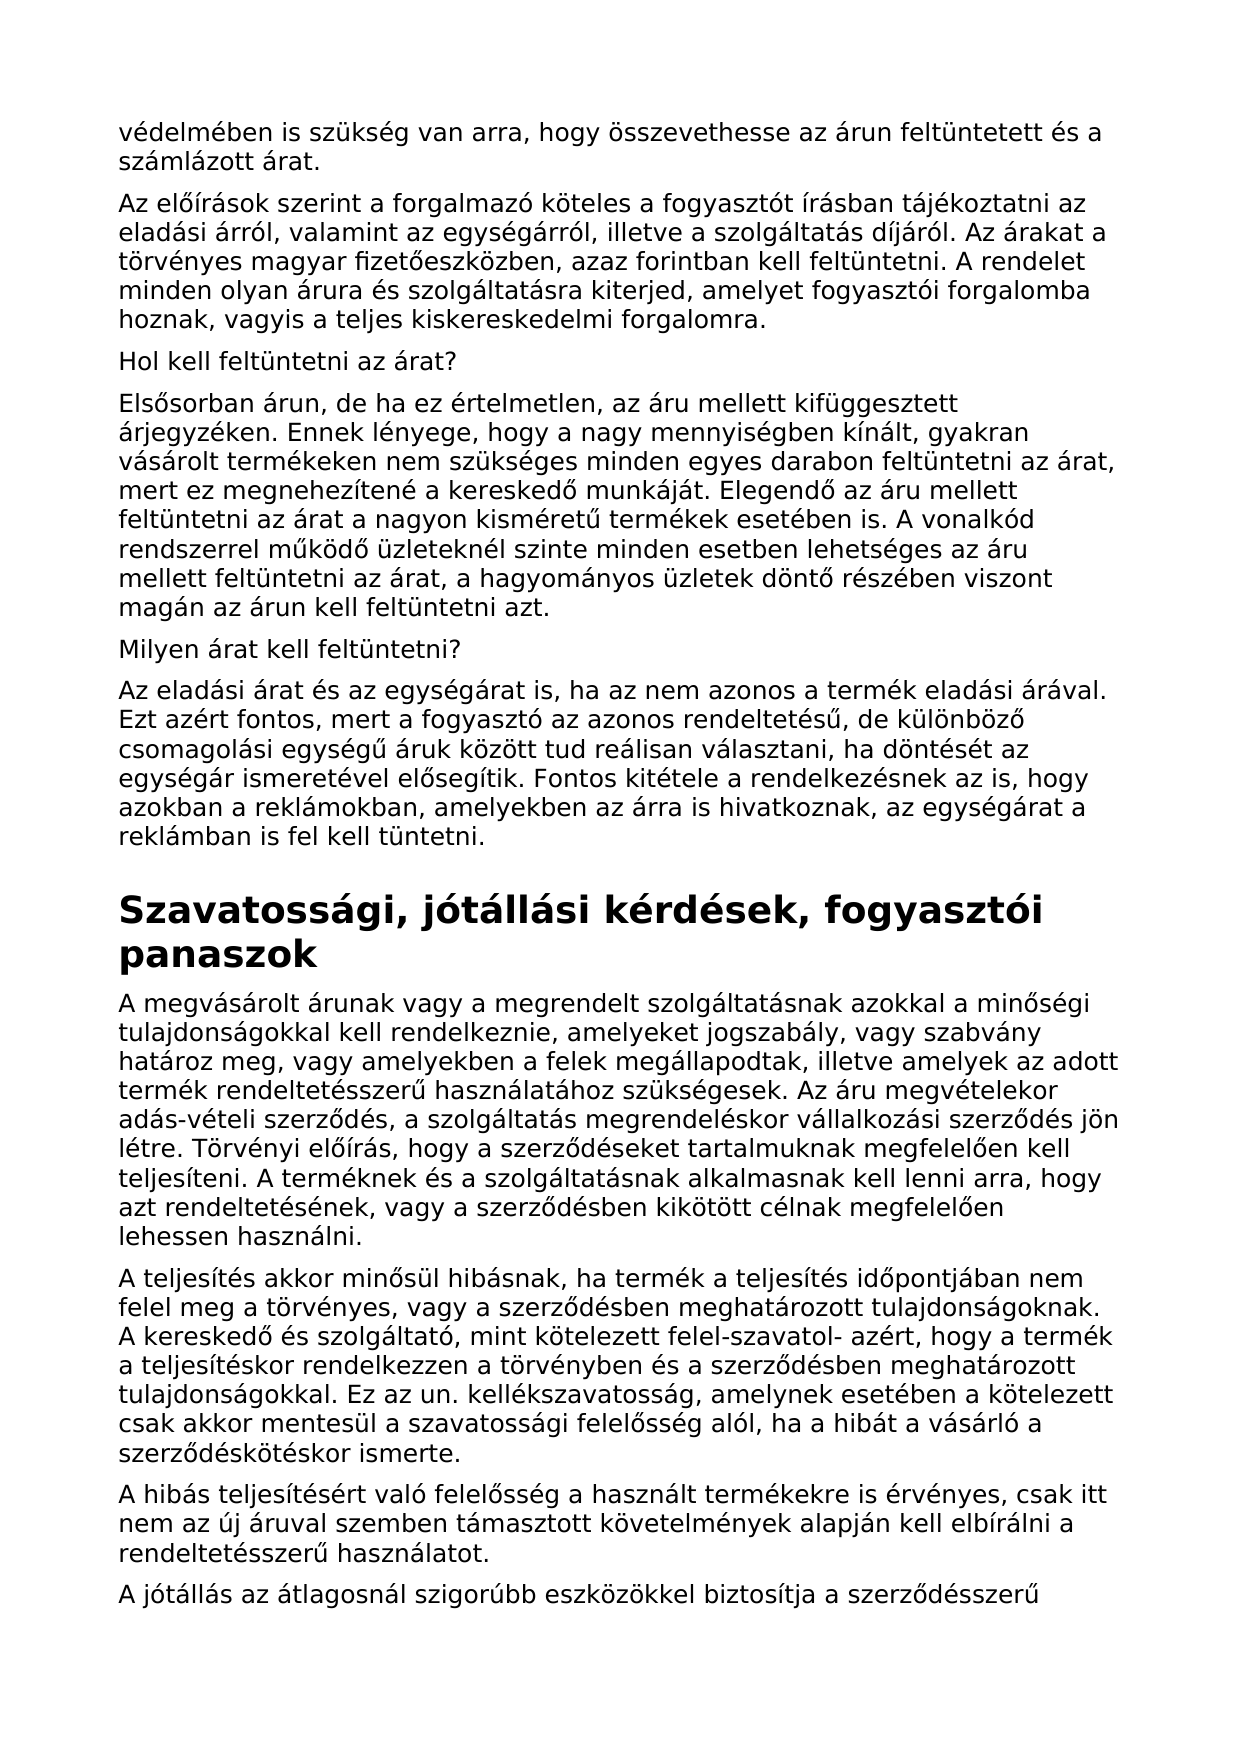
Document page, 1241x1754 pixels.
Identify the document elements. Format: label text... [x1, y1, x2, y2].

text Az előírások szerint a forgalmazó köteles a fogyasztót írásban tájékoztatni az eladási árról, valamint az egységárról, illetve a szolgáltatás díjáról. Az árakat a törvényes magyar fizetőeszközben, azaz forintban kell feltüntetni. A rendelet minden olyan árura és szolgáltatásra kiterjed, amelyet fogyasztói forgalomba hoznak, vagyis a teljes kiskereskedelmi forgalomra. [118, 189, 1122, 335]
text Hol kell feltüntetni az árat? [118, 347, 1122, 376]
text A teljesítés akkor minősül hibásnak, ha termék a teljesítés időpontjában nem felel meg a törvényes, vagy a szerződésben meghatározott tulajdonságoknak. A kereskedő és szolgáltató, mint kötelezett felel-szavatol- azért, hogy a termék a teljesítéskor rendelkezzen a törvényben és a szerződésben meghatározott tulajdonságokkal. Ez az un. kellékszavatosság, amelynek esetében a kötelezett csak akkor mentesül a szavatossági felelősség alól, ha a hibát a vásárló a szerződéskötéskor ismerte. [118, 1264, 1122, 1468]
text Milyen árat kell feltüntetni? [118, 635, 1122, 664]
subtitle Szavatossági, jótállási kérdések, fogyasztói panaszok [118, 889, 1122, 976]
text A hibás teljesítésért való felelősség a használt termékekre is érvényes, csak itt nem az új áruval szemben támasztott követelmények alapján kell elbírálni a rendeltetésszerű használatot. [118, 1480, 1122, 1568]
text A megvásárolt árunak vagy a megrendelt szolgáltatásnak azokkal a minőségi tulajdonságokkal kell rendelkeznie, amelyeket jogszabály, vagy szabvány határoz meg, vagy amelyekben a felek megállapodtak, illetve amelyek az adott termék rendeltetésszerű használatához szükségesek. Az áru megvételekor adás-vételi szerződés, a szolgáltatás megrendeléskor vállalkozási szerződés jön létre. Törvényi előírás, hogy a szerződéseket tartalmuknak megfelelően kell teljesíteni. A terméknek és a szolgáltatásnak alkalmasnak kell lenni arra, hogy azt rendeltetésének, vagy a szerződésben kikötött célnak megfelelően lehessen használni. [118, 989, 1122, 1251]
text védelmében is szükség van arra, hogy összevethesse az árun feltüntetett és a számlázott árat. [118, 118, 1122, 176]
text Az eladási árat és az egységárat is, ha az nem azonos a termék eladási árával. Ezt azért fontos, mert a fogyasztó az azonos rendeltetésű, de különböző csomagolási egységű áruk között tud reálisan választani, ha döntését az egységár ismeretével elősegítik. Fontos kitétele a rendelkezésnek az is, hogy azokban a reklámokban, amelyekben az árra is hivatkoznak, az egységárat a reklámban is fel kell tüntetni. [118, 676, 1122, 851]
text Elsősorban árun, de ha ez értelmetlen, az áru mellett kifüggesztett árjegyzéken. Ennek lényege, hogy a nagy mennyiségben kínált, gyakran vásárolt termékeken nem szükséges minden egyes darabon feltüntetni az árat, mert ez megnehezítené a kereskedő munkáját. Elegendő az áru mellett feltüntetni az árat a nagyon kisméretű termékek esetében is. A vonalkód rendszerrel működő üzleteknél szinte minden esetben lehetséges az áru mellett feltüntetni az árat, a hagyományos üzletek döntő részében viszont magán az árun kell feltüntetni azt. [118, 389, 1122, 622]
text A jótállás az átlagosnál szigorúbb eszközökkel biztosítja a szerződésszerű [118, 1580, 1122, 1609]
